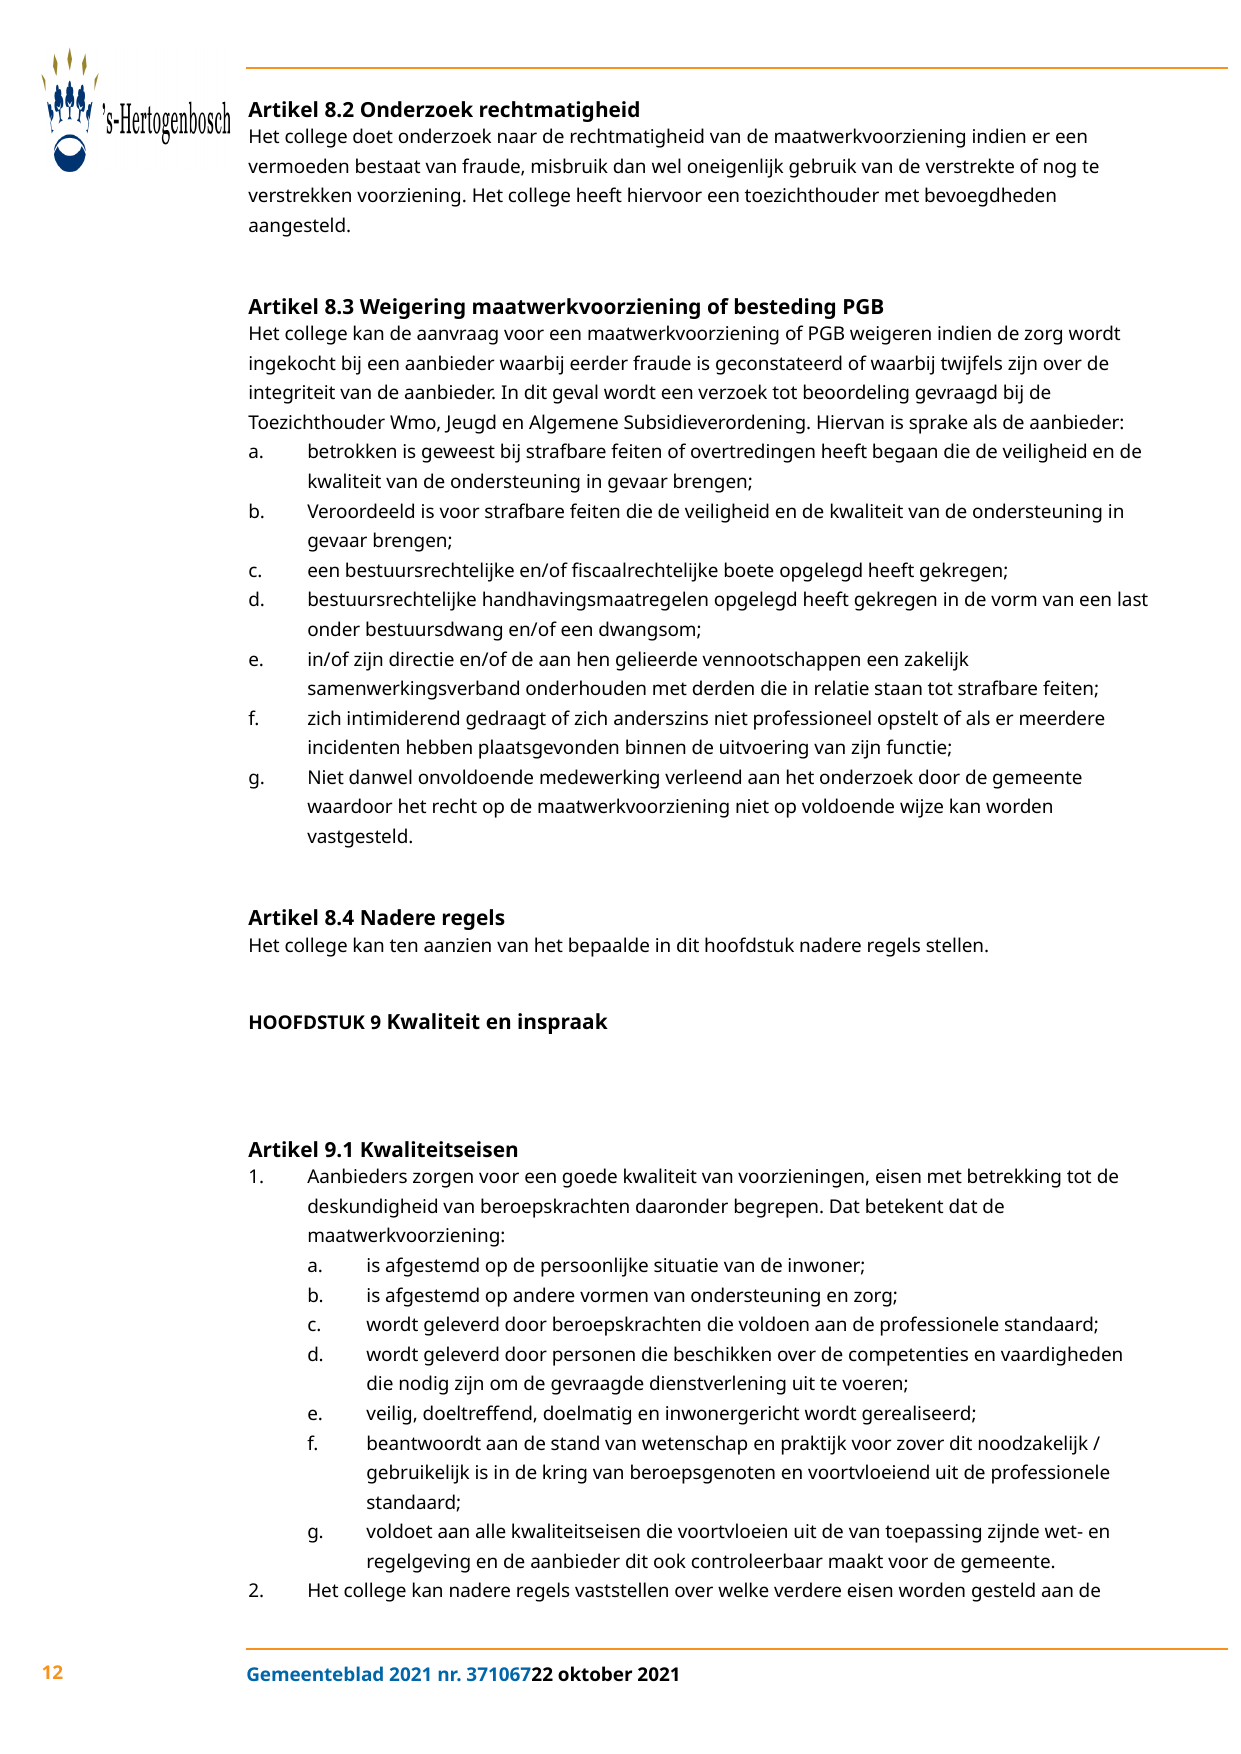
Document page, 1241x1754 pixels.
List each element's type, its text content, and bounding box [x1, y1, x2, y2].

list is afgestemd op andere vormen van ondersteuning en zorg; [307, 1282, 1152, 1308]
list een bestuursrechtelijke en/of fiscaalrechtelijke boete opgelegd heeft gekregen; [248, 557, 1152, 583]
list is afgestemd op de persoonlijke situatie van de inwoner; [307, 1252, 1152, 1278]
text Artikel 8.3 Weigering maatwerkvoorziening of besteding PGB [248, 292, 1152, 320]
list zich intimiderend gedraagt of zich anderszins niet professioneel opstelt of als er meerdere incidenten hebben plaatsgevonden binnen de uitvoering van zijn functie; [248, 705, 1152, 760]
list wordt geleverd door personen die beschikken over de competenties en vaardigheden die nodig zijn om de gevraagde dienstverlening uit te voeren; [307, 1341, 1152, 1396]
text Het college doet onderzoek naar de rechtmatigheid van de maatwerkvoorziening indien er een vermoeden bestaat van fraude, misbruik dan wel oneigenlijk gebruik van de verstrekte of nog te verstrekken voorziening. Het college heeft hiervoor een toezichthouder met bevoegdheden aangesteld. [248, 123, 1152, 238]
picture [41, 47, 231, 172]
list Het college kan nadere regels vaststellen over welke verdere eisen worden gesteld aan de [248, 1578, 1152, 1603]
text HOOFDSTUK 9 Kwaliteit en inspraak [248, 1007, 1152, 1035]
list wordt geleverd door beroepskrachten die voldoen aan de professionele standaard; [307, 1311, 1152, 1337]
text Het college kan de aanvraag voor een maatwerkvoorziening of PGB weigeren indien de zorg wordt ingekocht bij een aanbieder waarbij eerder fraude is geconstateerd of waarbij twijfels zijn over de integriteit van de aanbieder. In dit geval wordt een verzoek tot beoordeling gevraagd bij de Toezichthouder Wmo, Jeugd en Algemene Subsidieverordening. Hiervan is sprake als de aanbieder: [248, 320, 1152, 435]
list voldoet aan alle kwaliteitseisen die voortvloeien uit de van toepassing zijnde wet- en regelgeving en de aanbieder dit ook controleerbaar maakt voor de gemeente. [307, 1518, 1152, 1574]
list in/of zijn directie en/of de aan hen gelieerde vennootschappen een zakelijk samenwerkingsverband onderhouden met derden die in relatie staan tot strafbare feiten; [248, 646, 1152, 701]
text Artikel 8.4 Nadere regels [248, 903, 1152, 932]
list betrokken is geweest bij strafbare feiten of overtredingen heeft begaan die de veiligheid en de kwaliteit van de ondersteuning in gevaar brengen; [248, 439, 1152, 494]
text Artikel 8.2 Onderzoek rechtmatigheid [248, 95, 1152, 123]
text Artikel 9.1 Kwaliteitseisen [248, 1135, 1152, 1163]
list bestuursrechtelijke handhavingsmaatregelen opgelegd heeft gekregen in de vorm van een last onder bestuursdwang en/of een dwangsom; [248, 587, 1152, 642]
list Niet danwel onvoldoende medewerking verleend aan het onderzoek door de gemeente waardoor het recht op de maatwerkvoorziening niet op voldoende wijze kan worden vastgesteld. [248, 764, 1152, 849]
list Veroordeeld is voor strafbare feiten die de veiligheid en de kwaliteit van de ondersteuning in gevaar brengen; [248, 498, 1152, 553]
list Aanbieders zorgen voor een goede kwaliteit van voorzieningen, eisen met betrekking tot de deskundigheid van beroepskrachten daaronder begrepen. Dat betekent dat de maatwerkvoorziening: [248, 1163, 1152, 1248]
text Het college kan ten aanzien van het bepaalde in dit hoofdstuk nadere regels stellen. [248, 932, 1152, 957]
list veilig, doeltreffend, doelmatig en inwonergericht wordt gerealiseerd; [307, 1400, 1152, 1426]
list beantwoordt aan de stand van wetenschap en praktijk voor zover dit noodzakelijk / gebruikelijk is in de kring van beroepsgenoten en voortvloeiend uit de professionele standaard; [307, 1430, 1152, 1515]
